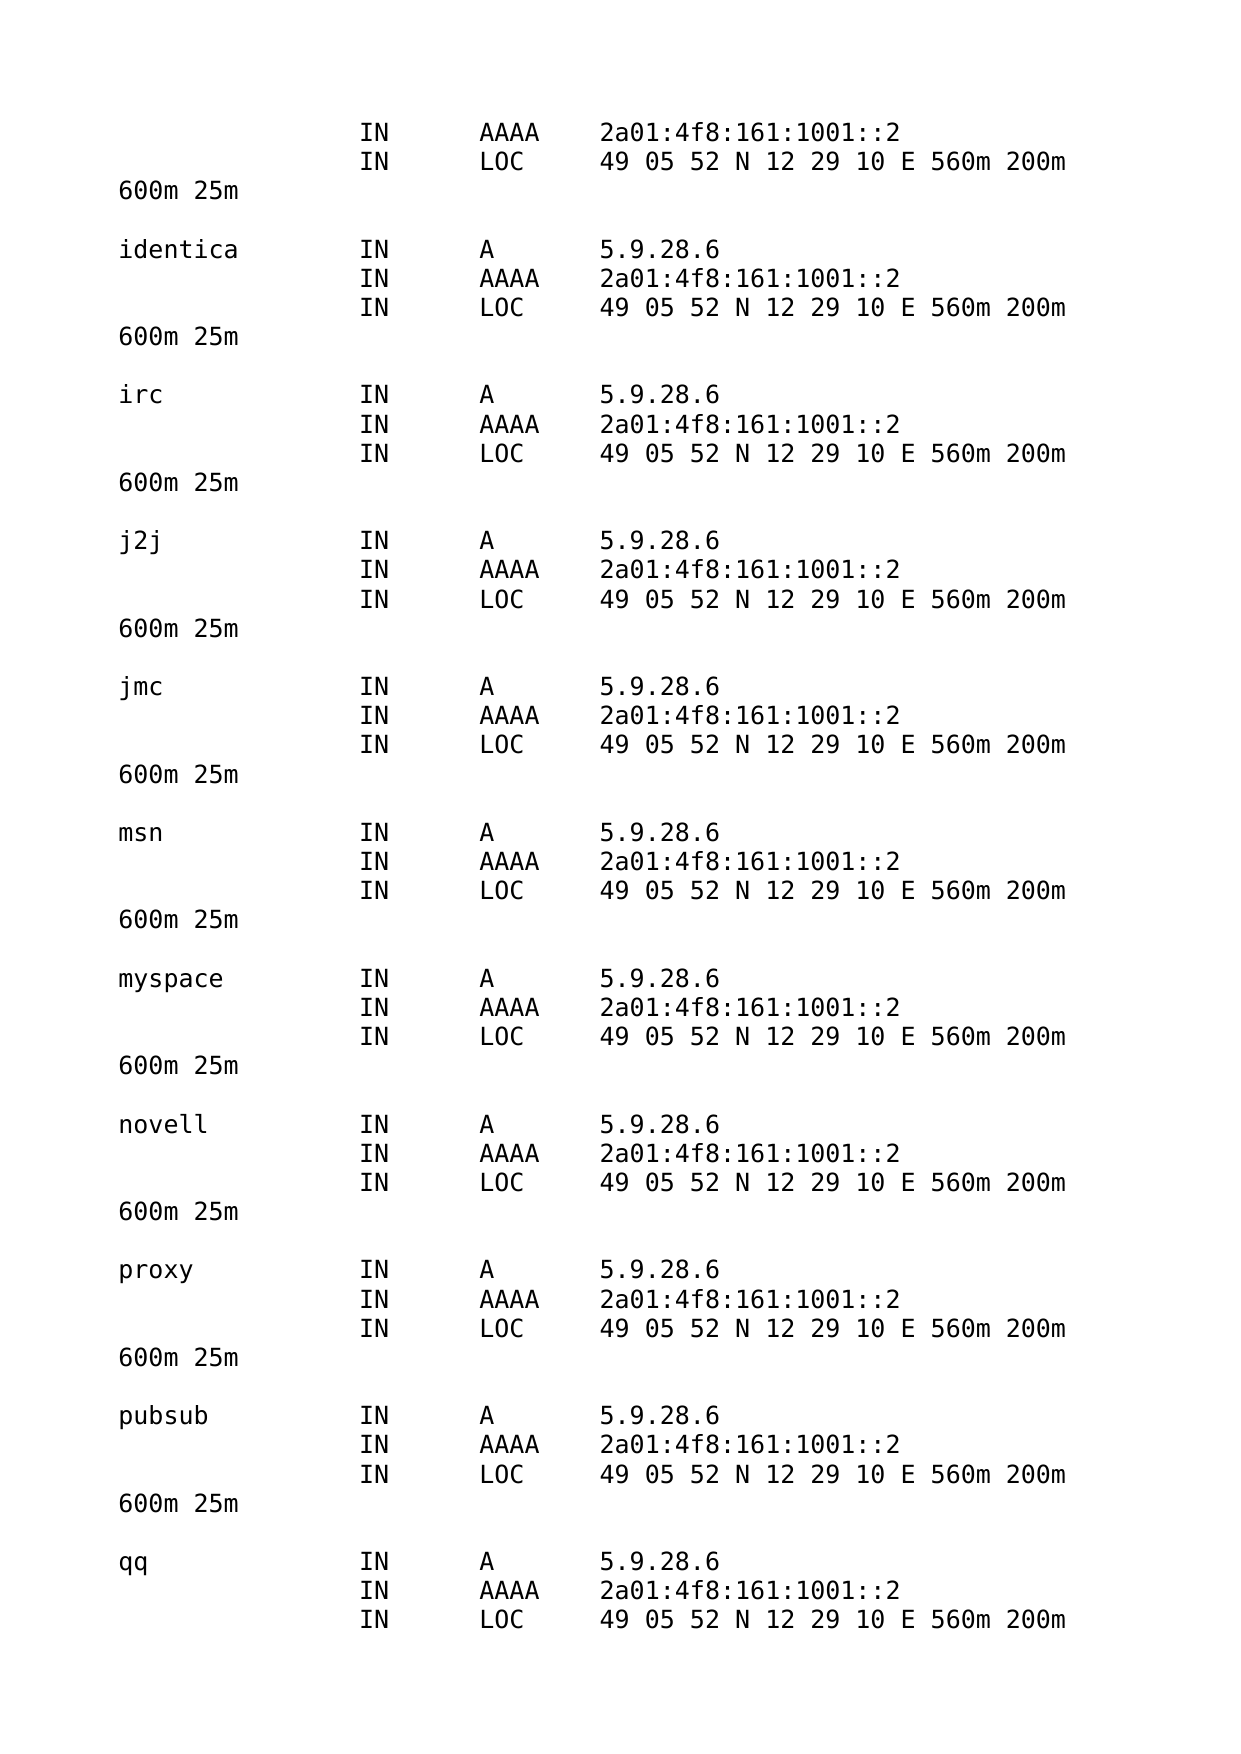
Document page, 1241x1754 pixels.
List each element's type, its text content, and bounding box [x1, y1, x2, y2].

text IN AAAA 2a01:4f8:161:1001::2 IN LOC 49 05 52 N 12 29 10 E 560m 200m 600m 25m identica IN A 5.9.28.6 IN AAAA 2a01:4f8:161:1001::2 IN LOC 49 05 52 N 12 29 10 E 560m 200m 600m 25m irc IN A 5.9.28.6 IN AAAA 2a01:4f8:161:1001::2 IN LOC 49 05 52 N 12 29 10 E 560m 200m 600m 25m j2j IN A 5.9.28.6 IN AAAA 2a01:4f8:161:1001::2 IN LOC 49 05 52 N 12 29 10 E 560m 200m 600m 25m jmc IN A 5.9.28.6 IN AAAA 2a01:4f8:161:1001::2 IN LOC 49 05 52 N 12 29 10 E 560m 200m 600m 25m msn IN A 5.9.28.6 IN AAAA 2a01:4f8:161:1001::2 IN LOC 49 05 52 N 12 29 10 E 560m 200m 600m 25m myspace IN A 5.9.28.6 IN AAAA 2a01:4f8:161:1001::2 IN LOC 49 05 52 N 12 29 10 E 560m 200m 600m 25m novell IN A 5.9.28.6 IN AAAA 2a01:4f8:161:1001::2 IN LOC 49 05 52 N 12 29 10 E 560m 200m 600m 25m proxy IN A 5.9.28.6 IN AAAA 2a01:4f8:161:1001::2 IN LOC 49 05 52 N 12 29 10 E 560m 200m 600m 25m pubsub IN A 5.9.28.6 IN AAAA 2a01:4f8:161:1001::2 IN LOC 49 05 52 N 12 29 10 E 560m 200m 600m 25m qq IN A 5.9.28.6 IN AAAA 2a01:4f8:161:1001::2 IN LOC 49 05 52 N 12 29 10 E 560m 200m [118, 118, 1122, 1635]
